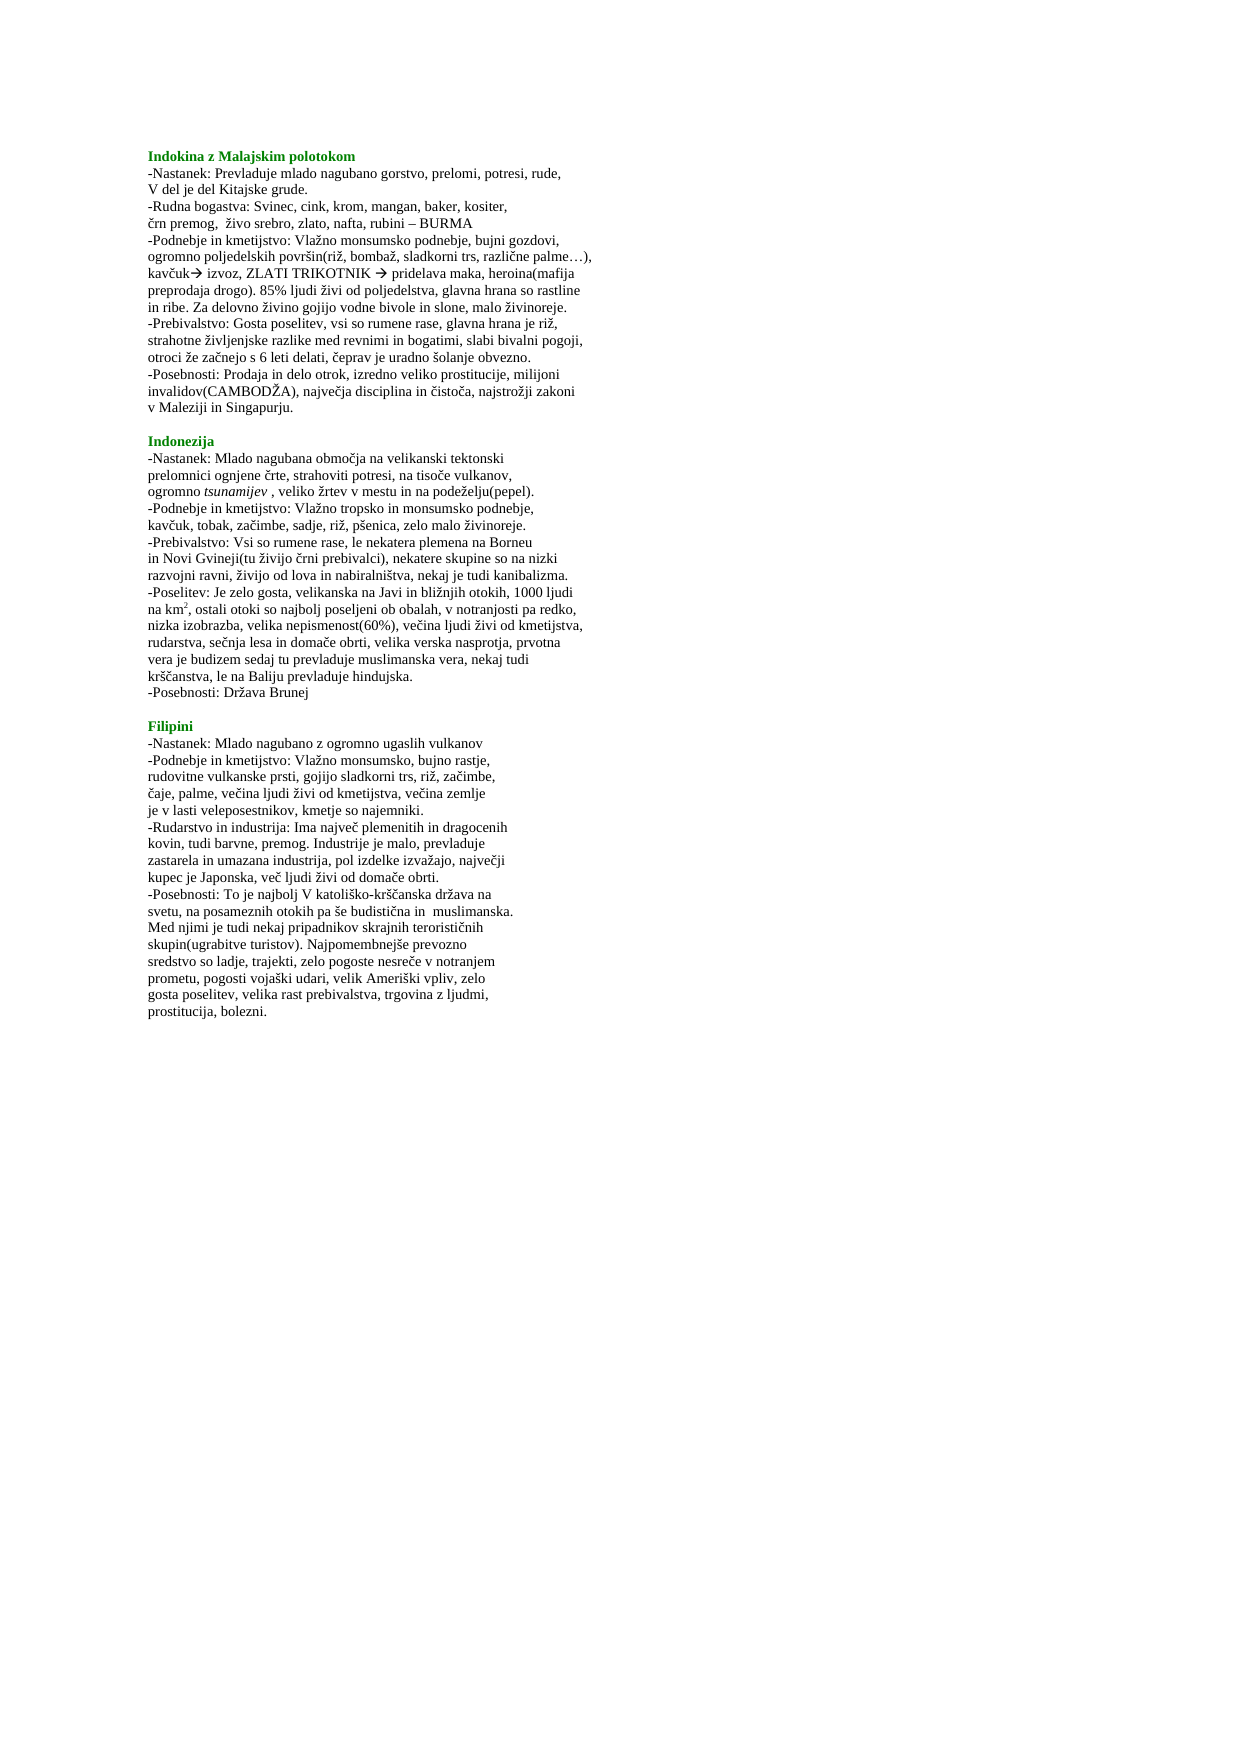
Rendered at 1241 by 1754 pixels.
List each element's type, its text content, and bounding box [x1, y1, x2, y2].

text prometu, pogosti vojaški udari, velik Ameriški vpliv, zelo [148, 969, 1093, 986]
text sredstvo so ladje, trajekti, zelo pogoste nesreče v notranjem [148, 953, 1093, 969]
text zastarela in umazana industrija, pol izdelke izvažajo, največji [148, 852, 1093, 869]
text V del je del Kitajske grude. [148, 181, 1093, 198]
text črn premog, živo srebro, zlato, nafta, rubini – BURMA [148, 215, 1093, 231]
text -Poselitev: Je zelo gosta, velikanska na Javi in bližnjih otokih, 1000 ljudi [148, 584, 1093, 600]
text invalidov(CAMBODŽA), največja disciplina in čistoča, najstrožji zakoni [148, 382, 1093, 399]
text kavčuk, tobak, začimbe, sadje, riž, pšenica, zelo malo živinoreje. [148, 517, 1093, 533]
text je v lasti veleposestnikov, kmetje so najemniki. [148, 802, 1093, 818]
text -Posebnosti: Prodaja in delo otrok, izredno veliko prostitucije, milijoni [148, 366, 1093, 382]
text gosta poselitev, velika rast prebivalstva, trgovina z ljudmi, [148, 986, 1093, 1003]
text razvojni ravni, živijo od lova in nabiralništva, nekaj je tudi kanibalizma. [148, 567, 1093, 584]
text čaje, palme, večina ljudi živi od kmetijstva, večina zemlje [148, 785, 1093, 802]
text prostitucija, bolezni. [148, 1003, 1093, 1020]
text otroci že začnejo s 6 leti delati, čeprav je uradno šolanje obvezno. [148, 349, 1093, 366]
text -Podnebje in kmetijstvo: Vlažno monsumsko, bujno rastje, [148, 751, 1093, 768]
text -Prebivalstvo: Vsi so rumene rase, le nekatera plemena na Borneu [148, 533, 1093, 550]
text -Posebnosti: Država Brunej [148, 684, 1093, 701]
text -Podnebje in kmetijstvo: Vlažno monsumsko podnebje, bujni gozdovi, [148, 231, 1093, 248]
text krščanstva, le na Baliju prevladuje hindujska. [148, 667, 1093, 684]
text -Nastanek: Mlado nagubana območja na velikanski tektonski [148, 449, 1093, 466]
text strahotne življenjske razlike med revnimi in bogatimi, slabi bivalni pogoji, [148, 332, 1093, 349]
text kovin, tudi barvne, premog. Industrije je malo, prevladuje [148, 835, 1093, 852]
text kavčuk izvoz, ZLATI TRIKOTNIK  pridelava maka, heroina(mafija [148, 265, 1093, 282]
text preprodaja drogo). 85% ljudi živi od poljedelstva, glavna hrana so rastline [148, 282, 1093, 298]
text vera je budizem sedaj tu prevladuje muslimanska vera, nekaj tudi [148, 651, 1093, 667]
text -Posebnosti: To je najbolj V katoliško-krščanska država na [148, 886, 1093, 902]
text v Maleziji in Singapurju. [148, 399, 1093, 416]
text -Podnebje in kmetijstvo: Vlažno tropsko in monsumsko podnebje, [148, 500, 1093, 517]
text ogromno tsunamijev , veliko žrtev v mestu in na podeželju(pepel). [148, 483, 1093, 500]
text na km2, ostali otoki so najbolj poseljeni ob obalah, v notranjosti pa redko, [148, 600, 1093, 617]
text Indokina z Malajskim polotokom [148, 148, 1093, 164]
text Indonezija [148, 433, 1093, 449]
text rudarstva, sečnja lesa in domače obrti, velika verska nasprotja, prvotna [148, 634, 1093, 651]
text -Prebivalstvo: Gosta poselitev, vsi so rumene rase, glavna hrana je riž, [148, 315, 1093, 332]
text -Nastanek: Prevladuje mlado nagubano gorstvo, prelomi, potresi, rude, [148, 164, 1093, 181]
text rudovitne vulkanske prsti, gojijo sladkorni trs, riž, začimbe, [148, 768, 1093, 785]
text Med njimi je tudi nekaj pripadnikov skrajnih terorističnih [148, 919, 1093, 936]
text svetu, na posameznih otokih pa še budistična in muslimanska. [148, 902, 1093, 919]
text ogromno poljedelskih površin(riž, bombaž, sladkorni trs, različne palme…), [148, 248, 1093, 265]
text in Novi Gvineji(tu živijo črni prebivalci), nekatere skupine so na nizki [148, 550, 1093, 567]
text nizka izobrazba, velika nepismenost(60%), večina ljudi živi od kmetijstva, [148, 617, 1093, 634]
text Filipini [148, 718, 1093, 734]
text kupec je Japonska, več ljudi živi od domače obrti. [148, 869, 1093, 886]
text -Rudarstvo in industrija: Ima največ plemenitih in dragocenih [148, 818, 1093, 835]
text -Rudna bogastva: Svinec, cink, krom, mangan, baker, kositer, [148, 198, 1093, 215]
text prelomnici ognjene črte, strahoviti potresi, na tisoče vulkanov, [148, 466, 1093, 483]
text in ribe. Za delovno živino gojijo vodne bivole in slone, malo živinoreje. [148, 298, 1093, 315]
text -Nastanek: Mlado nagubano z ogromno ugaslih vulkanov [148, 734, 1093, 751]
text skupin(ugrabitve turistov). Najpomembnejše prevozno [148, 936, 1093, 953]
